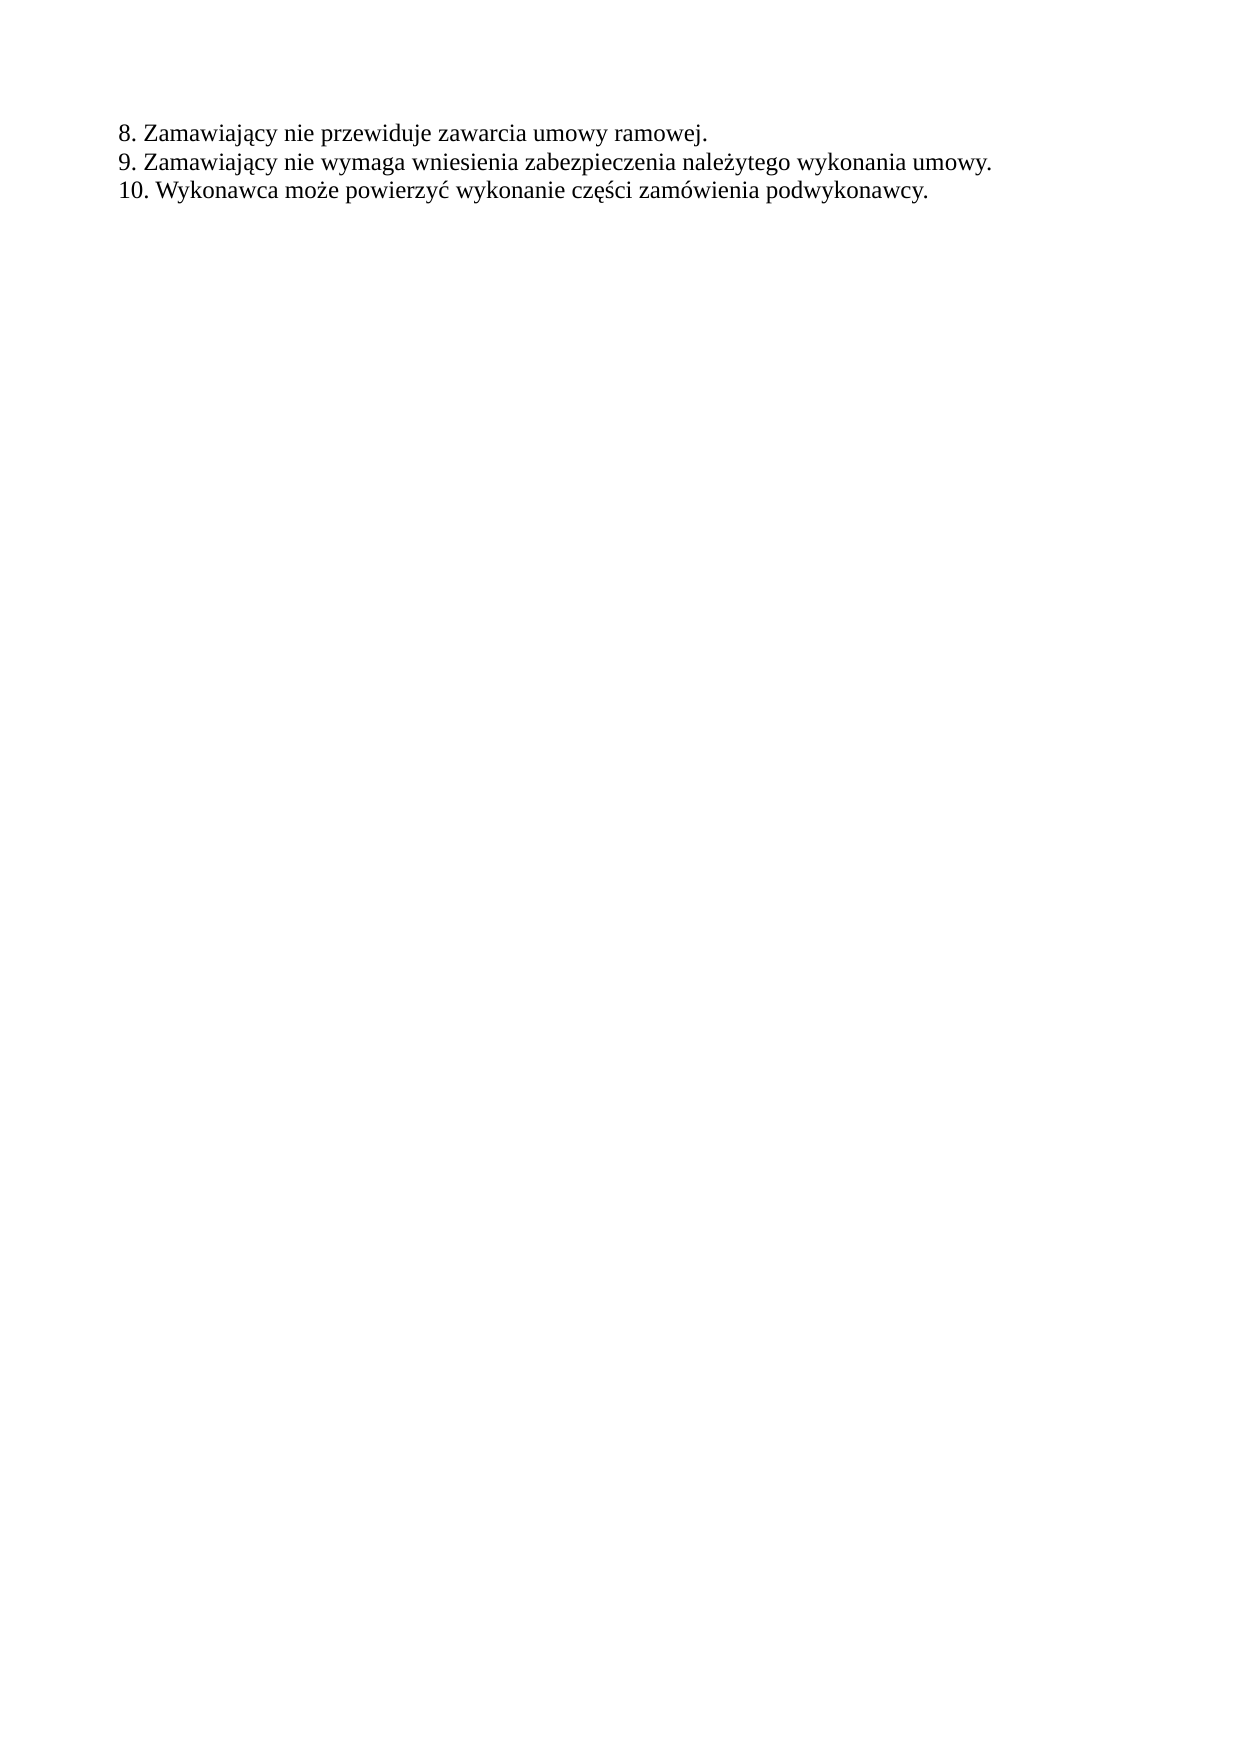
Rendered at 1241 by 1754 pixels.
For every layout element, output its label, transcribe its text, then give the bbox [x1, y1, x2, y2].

text 10. Wykonawca może powierzyć wykonanie części zamówienia podwykonawcy. [118, 176, 1122, 204]
text 8. Zamawiający nie przewiduje zawarcia umowy ramowej. [118, 118, 1122, 147]
text 9. Zamawiający nie wymaga wniesienia zabezpieczenia należytego wykonania umowy. [118, 147, 1122, 176]
